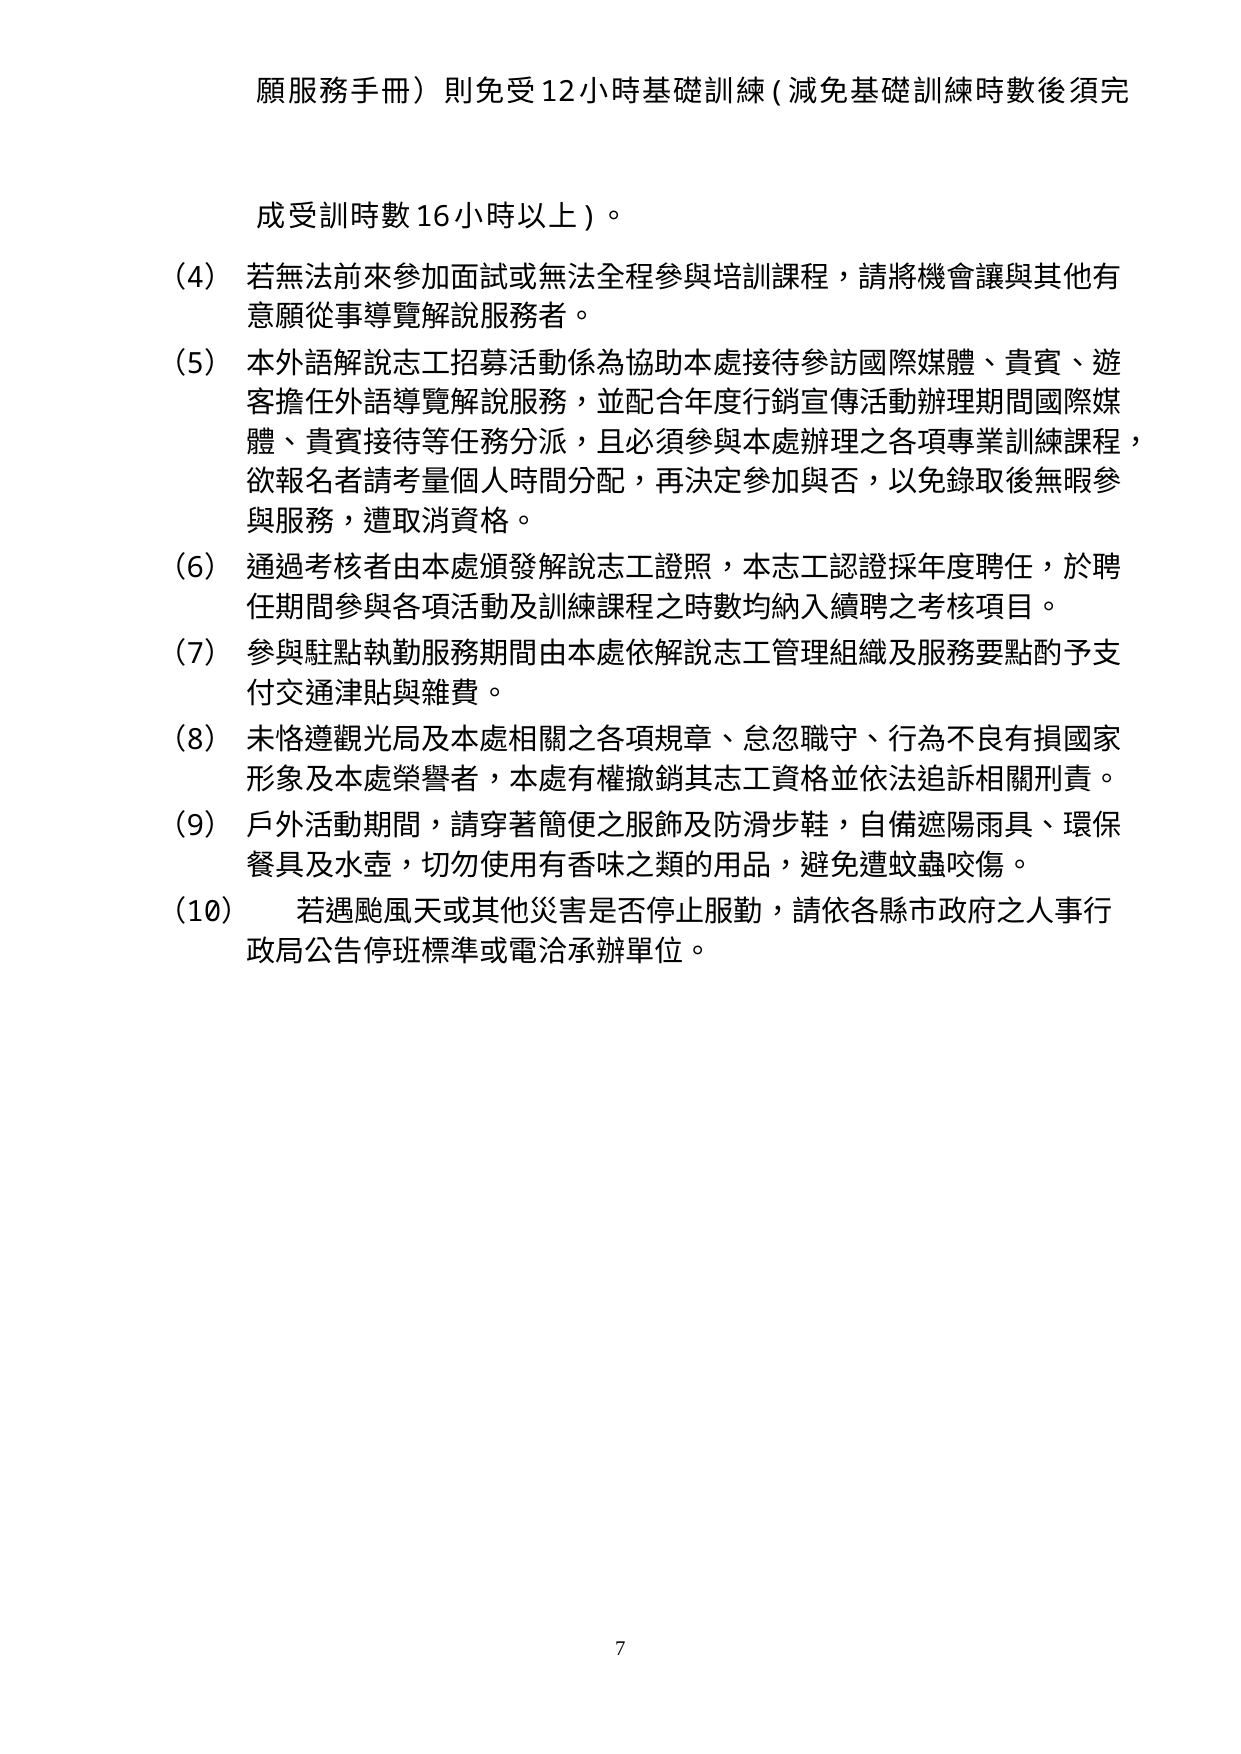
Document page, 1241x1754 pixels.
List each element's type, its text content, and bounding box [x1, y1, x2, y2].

list 若遇颱風天或其他災害是否停止服勤，請依各縣市政府之人事行政局公告停班標準或電洽承辦單位。 [157, 890, 1141, 969]
list 未恪遵觀光局及本處相關之各項規章、怠忽職守、行為不良有損國家形象及本處榮譽者，本處有權撤銷其志工資格並依法追訴相關刑責。 [157, 718, 1141, 797]
list 本外語解說志工招募活動係為協助本處接待參訪國際媒體、貴賓、遊客擔任外語導覽解說服務，並配合年度行銷宣傳活動辦理期間國際媒體、貴賓接待等任務分派，且必須參與本處辦理之各項專業訓練課程，欲報名者請考量個人時間分配，再決定參加與否，以免錄取後無暇參與服務，遭取消資格。 [157, 341, 1141, 539]
list 若無法前來參加面試或無法全程參與培訓課程，請將機會讓與其他有意願從事導覽解說服務者。 [157, 255, 1141, 334]
list 戶外活動期間，請穿著簡便之服飾及防滑步鞋，自備遮陽雨具、環保餐具及水壺，切勿使用有香味之類的用品，避免遭蚊蟲咬傷。 [157, 804, 1141, 883]
list 參與駐點執勤服務期間由本處依解說志工管理組織及服務要點酌予支付交通津貼與雜費。 [157, 632, 1141, 711]
list 願服務手冊）則免受12小時基礎訓練(減免基礎訓練時數後須完成受訓時數16小時以上)。 [157, 5, 1141, 255]
list 通過考核者由本處頒發解說志工證照，本志工認證採年度聘任，於聘任期間參與各項活動及訓練課程之時數均納入續聘之考核項目。 [157, 546, 1141, 625]
